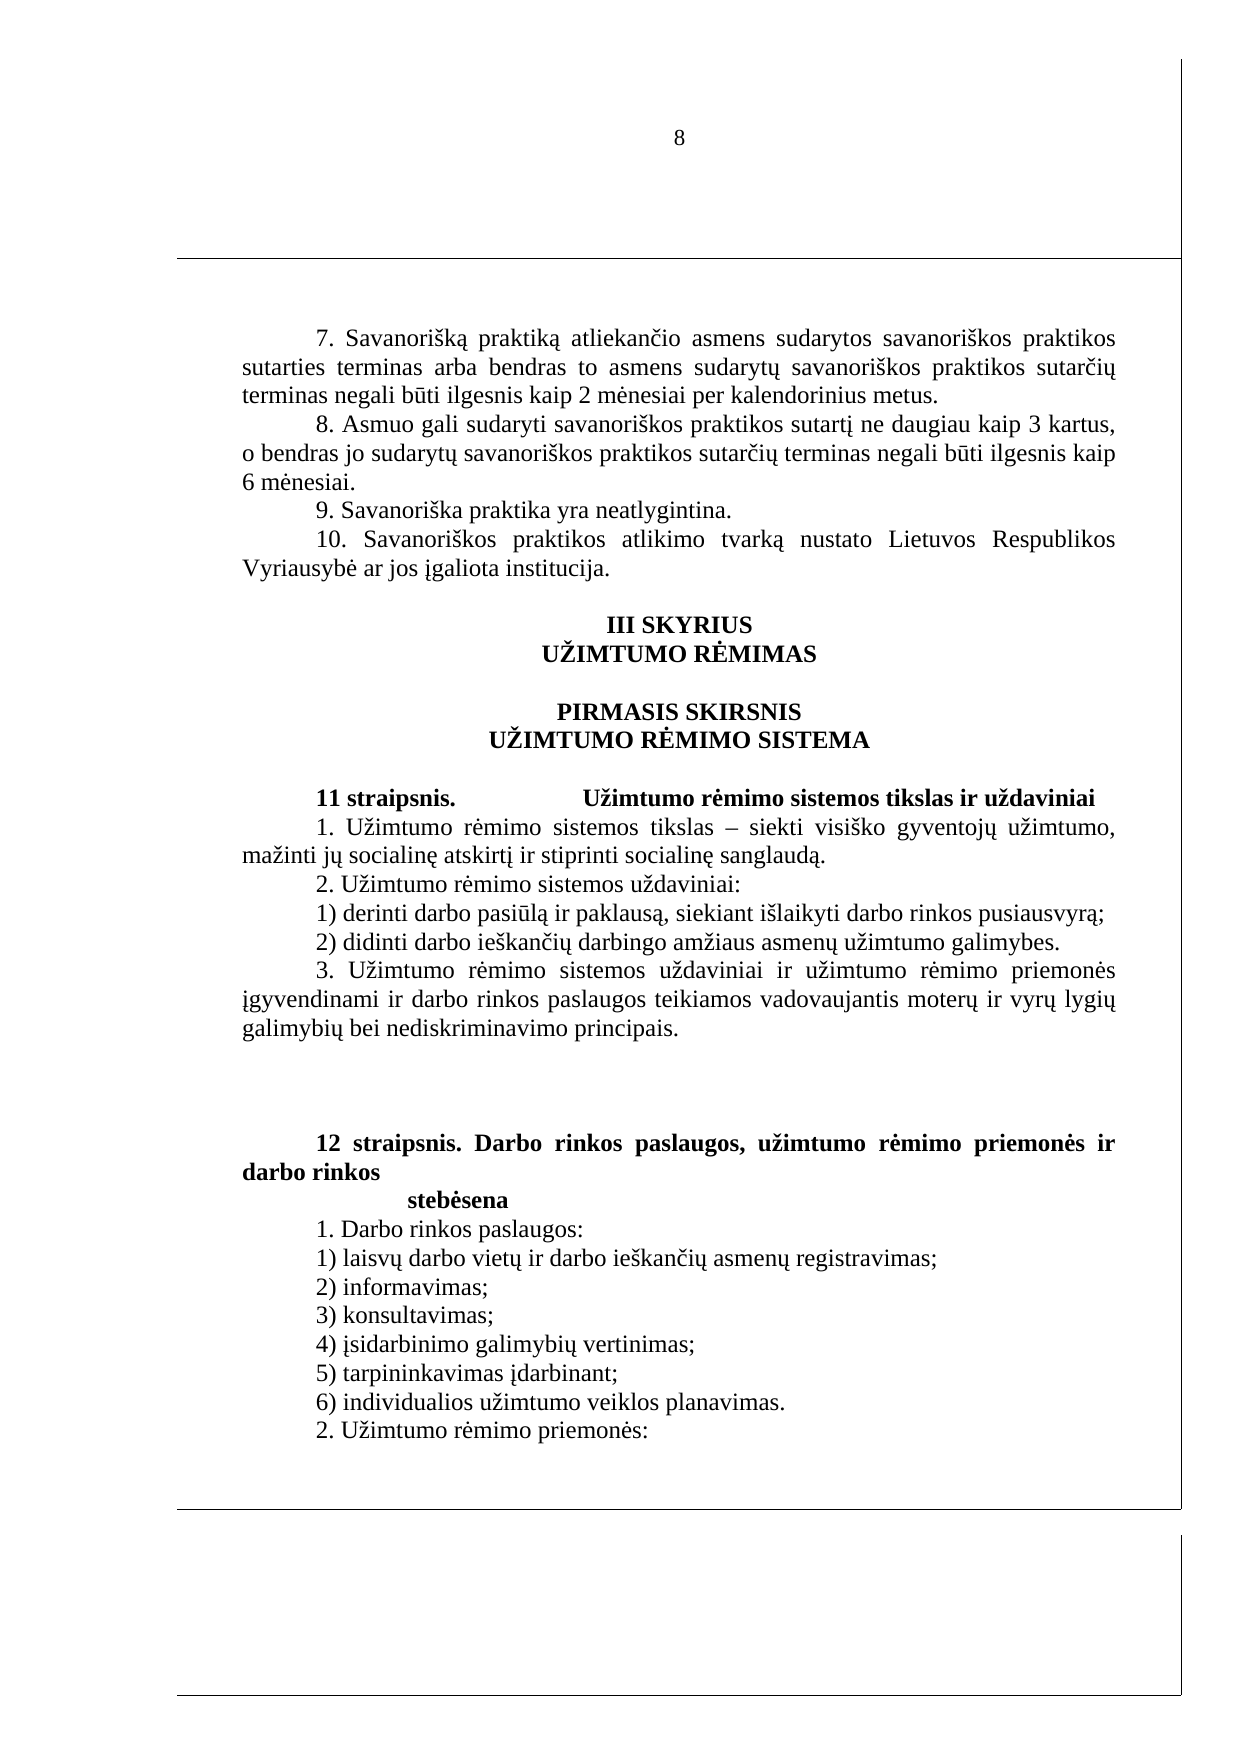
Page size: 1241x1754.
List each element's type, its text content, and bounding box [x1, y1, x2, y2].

text 1. Užimtumo rėmimo sistemos tikslas – siekti visiško gyventojų užimtumo, mažinti jų socialinę atskirtį ir stiprinti socialinę sanglaudą. [177, 812, 1181, 869]
text PIRMASIS SKIRSNIS [177, 697, 1181, 725]
text 2. Užimtumo rėmimo sistemos uždaviniai: [177, 869, 1181, 898]
text 2. Užimtumo rėmimo priemonės: [177, 1415, 1181, 1509]
text 1) derinti darbo pasiūlą ir paklausą, siekiant išlaikyti darbo rinkos pusiausvyrą; [177, 898, 1181, 927]
text 6) individualios užimtumo veiklos planavimas. [177, 1387, 1181, 1415]
text 3) konsultavimas; [177, 1300, 1181, 1329]
text 2) didinti darbo ieškančių darbingo amžiaus asmenų užimtumo galimybes. [177, 927, 1181, 955]
text 10. Savanoriškos praktikos atlikimo tvarką nustato Lietuvos Respublikos Vyriausybė ar jos įgaliota institucija. [177, 524, 1181, 582]
text 1. Darbo rinkos paslaugos: [177, 1214, 1181, 1243]
text 4) įsidarbinimo galimybių vertinimas; [177, 1329, 1181, 1358]
text 2) informavimas; [177, 1272, 1181, 1300]
text 5) tarpininkavimas įdarbinant; [177, 1358, 1181, 1387]
text stebėsena [177, 1185, 1181, 1214]
text 11 straipsnis. Užimtumo rėmimo sistemos tikslas ir uždaviniai [177, 783, 1181, 812]
text 1) laisvų darbo vietų ir darbo ieškančių asmenų registravimas; [177, 1243, 1181, 1272]
text UŽIMTUMO RĖMIMAS [177, 639, 1181, 668]
text 8. Asmuo gali sudaryti savanoriškos praktikos sutartį ne daugiau kaip 3 kartus, o bendras jo sudarytų savanoriškos praktikos sutarčių terminas negali būti ilgesnis kaip 6 mėnesiai. [177, 409, 1181, 495]
text 12 straipsnis. Darbo rinkos paslaugos, užimtumo rėmimo priemonės ir darbo rinkos [177, 1128, 1181, 1185]
text 7. Savanorišką praktiką atliekančio asmens sudarytos savanoriškos praktikos sutarties terminas arba bendras to asmens sudarytų savanoriškos praktikos sutarčių terminas negali būti ilgesnis kaip 2 mėnesiai per kalendorinius metus. [177, 258, 1181, 409]
text UŽIMTUMO RĖMIMO SISTEMA [177, 725, 1181, 754]
text 9. Savanoriška praktika yra neatlygintina. [177, 495, 1181, 524]
text 3. Užimtumo rėmimo sistemos uždaviniai ir užimtumo rėmimo priemonės įgyvendinami ir darbo rinkos paslaugos teikiamos vadovaujantis moterų ir vyrų lygių galimybių bei nediskriminavimo principais. [177, 955, 1181, 1042]
text III SKYRIUS [177, 610, 1181, 639]
